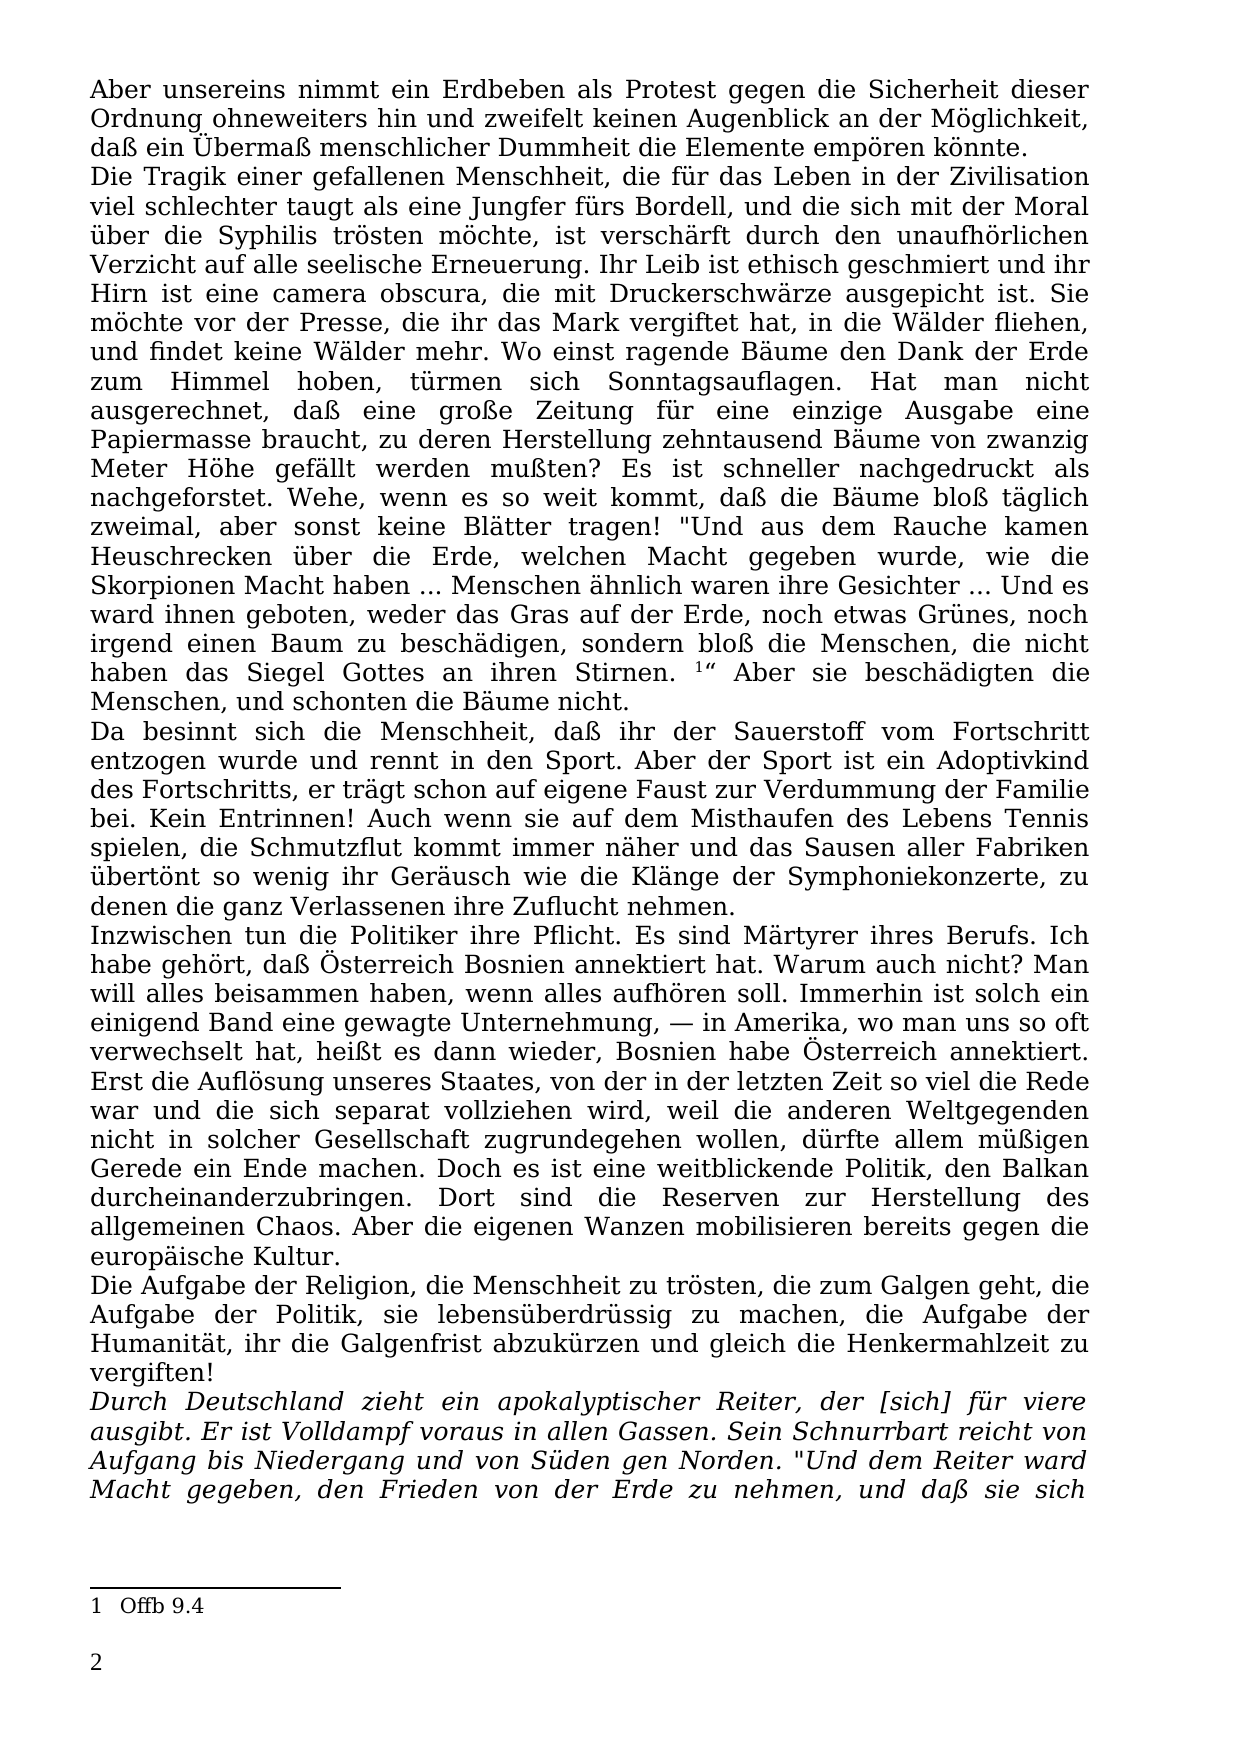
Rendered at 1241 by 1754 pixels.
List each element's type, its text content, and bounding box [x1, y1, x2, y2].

text Da besinnt sich die Menschheit, daß ihr der Sauerstoff vom Fortschritt entzogen wurde und rennt in den Sport. Aber der Sport ist ein Adoptivkind des Fortschritts, er trägt schon auf eigene Faust zur Verdummung der Familie bei. Kein Entrinnen! Auch wenn sie auf dem Misthaufen des Lebens Tennis spielen, die Schmutzflut kommt immer näher und das Sausen aller Fabriken übertönt so wenig ihr Geräusch wie die Klänge der Symphoniekonzerte, zu denen die ganz Verlassenen ihre Zuflucht nehmen. [90, 717, 1091, 921]
text Die Tragik einer gefallenen Menschheit, die für das Leben in der Zivilisation viel schlechter taugt als eine Jungfer fürs Bordell, und die sich mit der Moral über die Syphilis trösten möchte, ist verschärft durch den unaufhörlichen Verzicht auf alle seelische Erneuerung. Ihr Leib ist ethisch geschmiert und ihr Hirn ist eine camera obscura, die mit Druckerschwärze ausgepicht ist. Sie möchte vor der Presse, die ihr das Mark vergiftet hat, in die Wälder fliehen, und findet keine Wälder mehr. Wo einst ragende Bäume den Dank der Erde zum Himmel hoben, türmen sich Sonntagsauflagen. Hat man nicht ausgerechnet, daß eine große Zeitung für eine einzige Ausgabe eine Papiermasse braucht, zu deren Herstellung zehntausend Bäume von zwanzig Meter Höhe gefällt werden mußten? Es ist schneller nachgedruckt als nachgeforstet. Wehe, wenn es so weit kommt, daß die Bäume bloß täglich zweimal, aber sonst keine Blätter tragen! "Und aus dem Rauche kamen Heuschrecken über die Erde, welchen Macht gegeben wurde, wie die Skorpionen Macht haben ... Menschen ähnlich waren ihre Gesichter ... Und es ward ihnen geboten, weder das Gras auf der Erde, noch etwas Grünes, noch irgend einen Baum zu beschädigen, sondern bloß die Menschen, die nicht haben das Siegel Gottes an ihren Stirnen. “ Aber sie beschädigten die Menschen, und schonten die Bäume nicht. [90, 162, 1091, 717]
text Inzwischen tun die Politiker ihre Pflicht. Es sind Märtyrer ihres Berufs. Ich habe gehört, daß Österreich Bosnien annektiert hat. Warum auch nicht? Man will alles beisammen haben, wenn alles aufhören soll. Immerhin ist solch ein einigend Band eine gewagte Unternehmung, — in Amerika, wo man uns so oft verwechselt hat, heißt es dann wieder, Bosnien habe Österreich annektiert. Erst die Auflösung unseres Staates, von der in der letzten Zeit so viel die Rede war und die sich separat vollziehen wird, weil die anderen Weltgegenden nicht in solcher Gesellschaft zugrundegehen wollen, dürfte allem müßigen Gerede ein Ende machen. Doch es ist eine weitblickende Politik, den Balkan durcheinanderzubringen. Dort sind die Reserven zur Herstellung des allgemeinen Chaos. Aber die eigenen Wanzen mobilisieren bereits gegen die europäische Kultur. [90, 921, 1091, 1271]
text Durch Deutschland zieht ein apokalyptischer Reiter, der [sich] für viere ausgibt. Er ist Volldampf voraus in allen Gassen. Sein Schnurrbart reicht von Aufgang bis Niedergang und von Süden gen Norden. "Und dem Reiter ward Macht gegeben, den Frieden von der Erde zu nehmen, und daß sie sich [90, 1387, 1091, 1533]
text Die Aufgabe der Religion, die Menschheit zu trösten, die zum Galgen geht, die Aufgabe der Politik, sie lebensüberdrüssig zu machen, die Aufgabe der Humanität, ihr die Galgenfrist abzukürzen und gleich die Henkermahlzeit zu vergiften! [90, 1271, 1091, 1387]
text Offb 9.4 [90, 1594, 1091, 1618]
text Aber unsereins nimmt ein Erdbeben als Protest gegen die Sicherheit dieser Ordnung ohneweiters hin und zweifelt keinen Augenblick an der Möglichkeit, daß ein Übermaß menschlicher Dummheit die Elemente empören könnte. [90, 75, 1091, 162]
